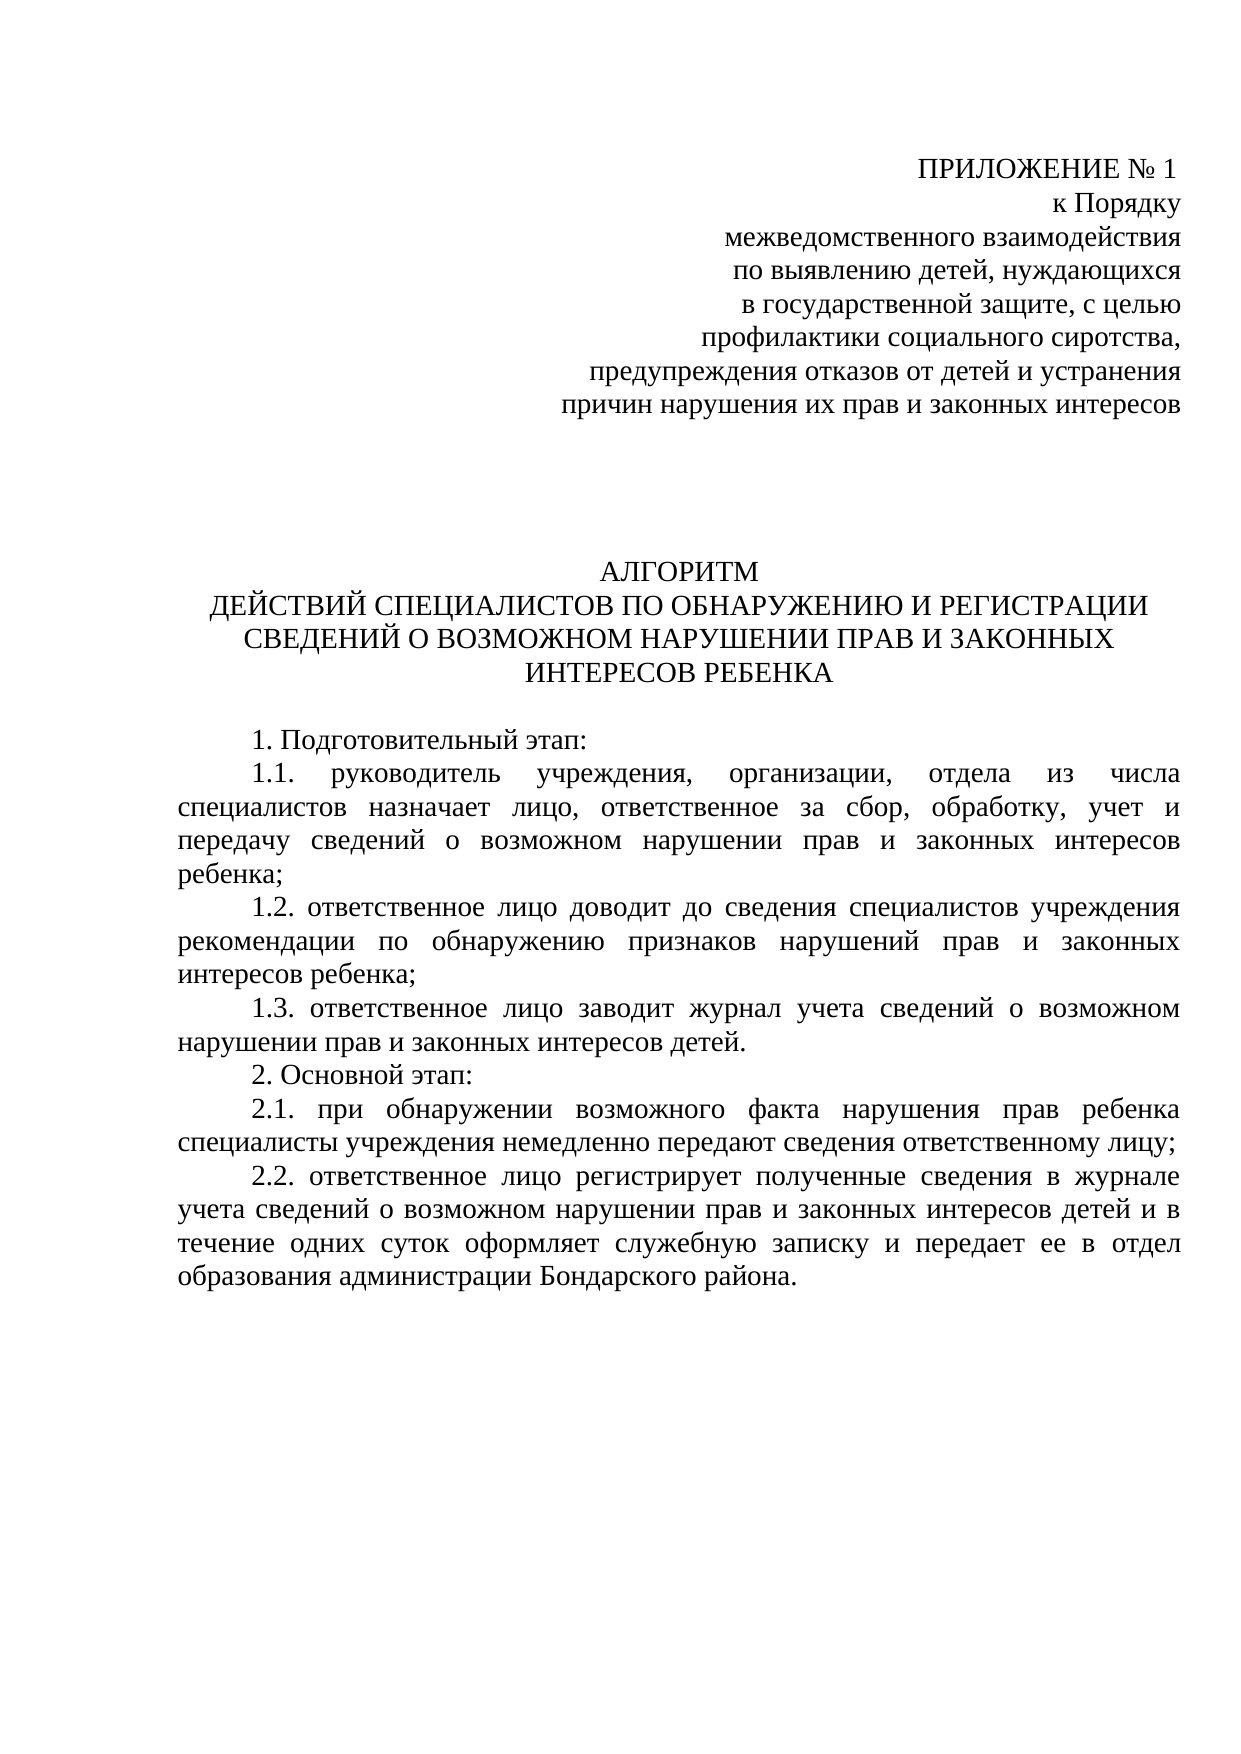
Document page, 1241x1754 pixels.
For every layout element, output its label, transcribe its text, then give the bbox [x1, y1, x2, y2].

text 1.2. ответственное лицо доводит до сведения специалистов учреждения рекомендации по обнаружению признаков нарушений прав и законных интересов ребенка; [177, 889, 1181, 990]
text предупреждения отказов от детей и устранения [177, 353, 1181, 386]
text 1.1. руководитель учреждения, организации, отдела из числа специалистов назначает лицо, ответственное за сбор, обработку, учет и передачу сведений о возможном нарушении прав и законных интересов ребенка; [177, 755, 1181, 889]
text профилактики социального сиротства, [177, 319, 1181, 353]
text 2. Основной этап: [177, 1057, 1181, 1091]
text причин нарушения их прав и законных интересов [177, 386, 1181, 420]
text 1.3. ответственное лицо заводит журнал учета сведений о возможном нарушении прав и законных интересов детей. [177, 990, 1181, 1057]
text к Порядку [177, 185, 1181, 219]
text 2.2. ответственное лицо регистрирует полученные сведения в журнале учета сведений о возможном нарушении прав и законных интересов детей и в течение одних суток оформляет служебную записку и передает ее в отдел образования администрации Бондарского района. [177, 1158, 1181, 1292]
text межведомственного взаимодействия [177, 219, 1181, 252]
title АЛГОРИТМ [177, 554, 1181, 588]
text ПРИЛОЖЕНИЕ № 1 [177, 152, 1181, 185]
text 2.1. при обнаружении возможного факта нарушения прав ребенка специалисты учреждения немедленно передают сведения ответственному лицу; [177, 1091, 1181, 1158]
text 1. Подготовительный этап: [177, 722, 1181, 755]
text в государственной защите, с целью [177, 286, 1181, 319]
text по выявлению детей, нуждающихся [177, 252, 1181, 286]
title ДЕЙСТВИЙ СПЕЦИАЛИСТОВ ПО ОБНАРУЖЕНИЮ И РЕГИСТРАЦИИ СВЕДЕНИЙ О ВОЗМОЖНОМ НАРУШЕНИИ ПРАВ И ЗАКОННЫХ ИНТЕРЕСОВ РЕБЕНКА [177, 588, 1181, 688]
